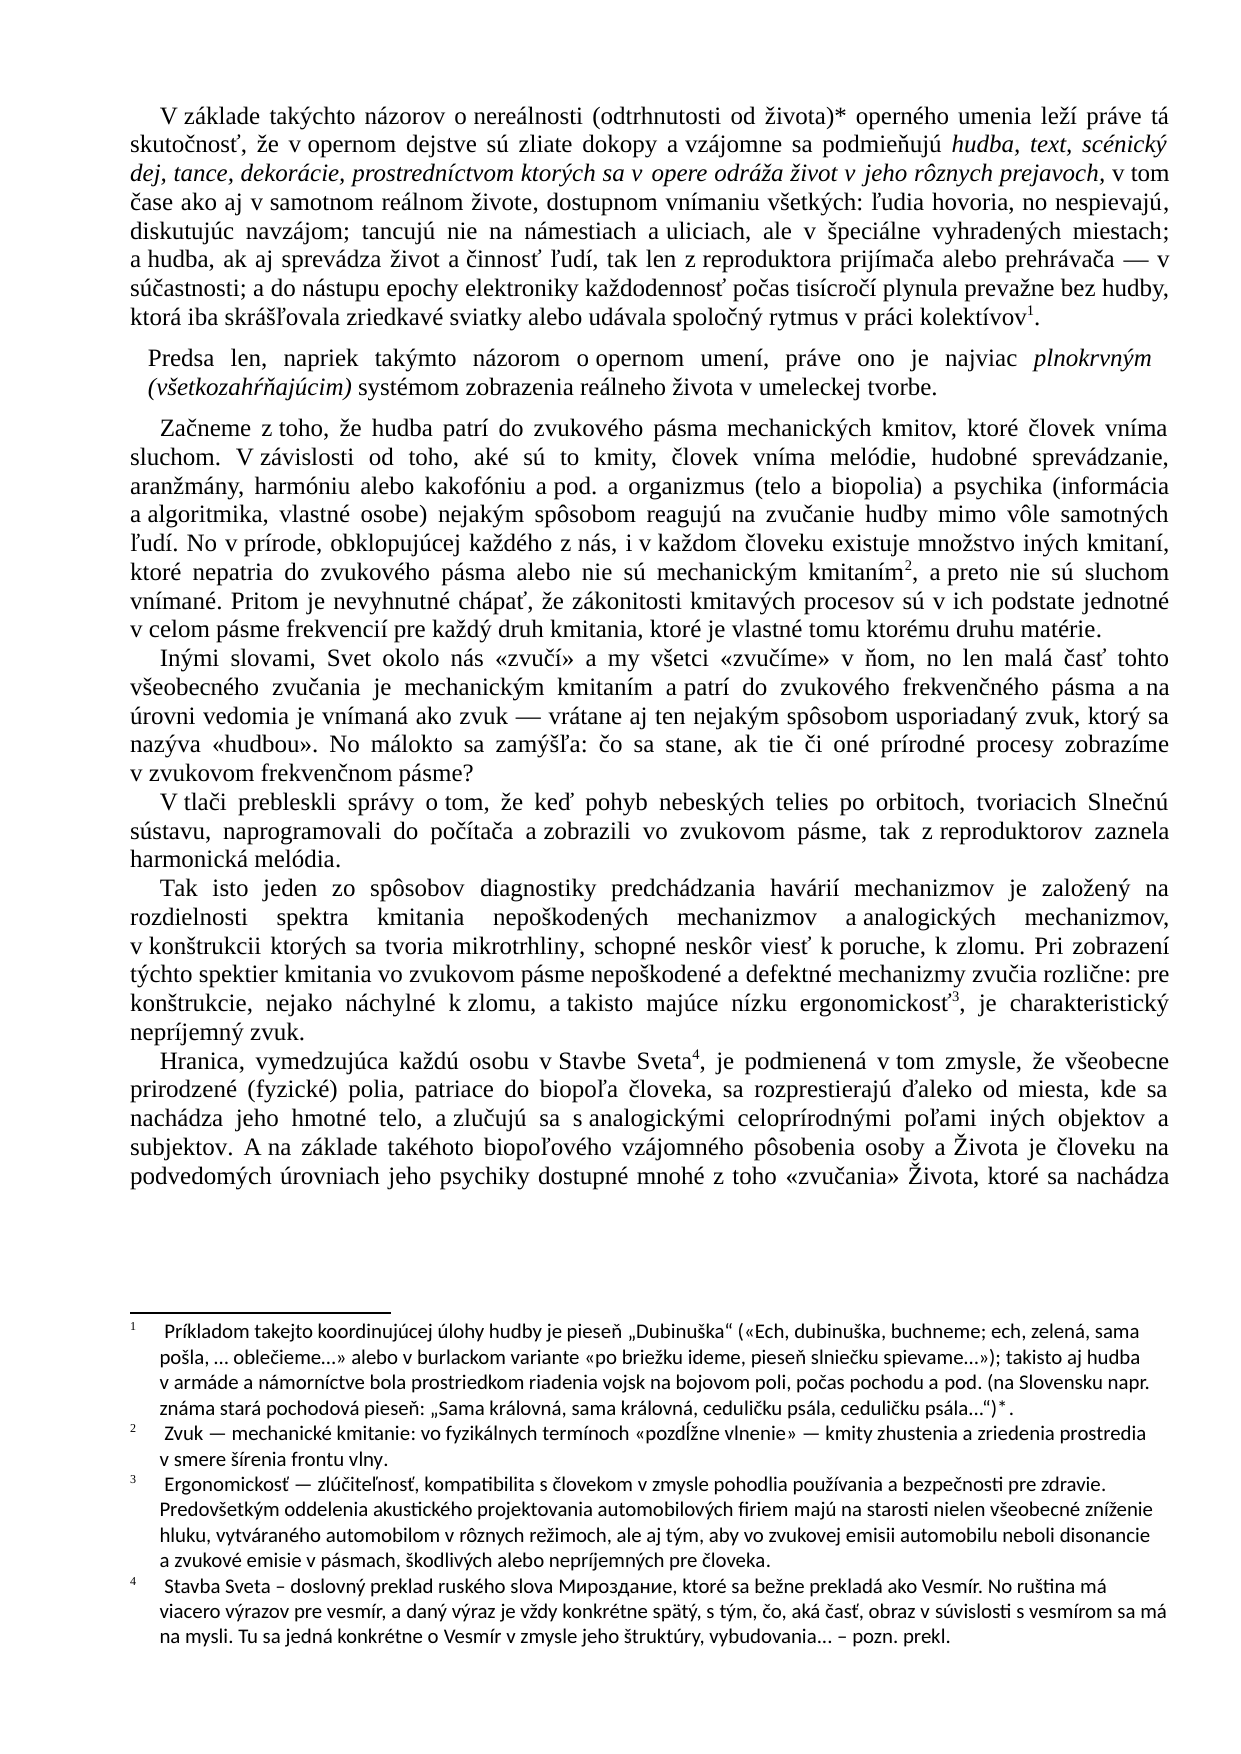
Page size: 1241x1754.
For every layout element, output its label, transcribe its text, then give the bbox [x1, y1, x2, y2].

text Таk isto jeden zo spôsobov diagnostiky predchádzania havárií mechanizmov je založený na rozdielnosti spektra kmitania nepoškodených mechanizmov a analogických mechanizmov, v konštrukcii ktorých sa tvoria mikrotrhliny, schopné neskôr viesť k poruche, k zlomu. Pri zobrazení týchto spektier kmitania vo zvukovom pásme nepoškodené a defektné mechanizmy zvučia rozlične: pre konštrukcie, nejako náchylné k zlomu, a takisto majúce nízku ergonomickosť, je charakteristický nepríjemný zvuk. [130, 873, 1169, 1046]
text V základe takýchto názorov o nereálnosti (odtrhnutosti od života)* operného umenia leží práve tá skutočnosť, že v opernom dejstve sú zliate dokopy a vzájomne sa podmieňujú hudba, text, scénický dej, tance, dekorácie, prostredníctvom ktorých sa v opere odráža život v jeho rôznych prejavoch, v tom čase ako aj v samotnom reálnom živote, dostupnom vnímaniu všetkých: ľudia hovoria, no nespievajú, diskutujúc navzájom; tancujú nie na námestiach a uliciach, ale v špeciálne vyhradených miestach; a hudba, ak aj sprevádza život a činnosť ľudí, tak len z reproduktora prijímača alebo prehrávača — v súčastnosti; а do nástupu epochy elektroniky každodennosť počas tisícročí plynula prevažne bez hudby, ktorá iba skrášľovala zriedkavé sviatky alebo udávala spoločný rytmus v práci kolektívov. [130, 101, 1169, 331]
text Hranica, vymedzujúca každú osobu v Stavbe Sveta, je podmienená v tom zmysle, že všeobecne prirodzené (fyzické) polia, patriace do biopoľa človeka, sa rozprestierajú ďaleko od miesta, kde sa nachádza jeho hmotné telo, a zlučujú sa s analogickými celoprírodnými poľami iných objektov a subjektov. A na základe takéhoto biopoľového vzájomného pôsobenia osoby a Života je človeku na podvedomých úrovniach jeho psychiky dostupné mnohé z toho «zvučania» Života, ktoré sa nachádza [130, 1046, 1169, 1189]
text Zvuk — mechanické kmitanie: vo fyzikálnych termínoch «pozdĺžne vlnenie» — kmity zhustenia a zriedenia prostredia v smere šírenia frontu vlny. [130, 1420, 1169, 1471]
text Začneme z toho, že hudba patrí do zvukového pásma mechanických kmitov, ktoré človek vníma sluchom. V závislosti od toho, aké sú to kmity, človek vníma melódie, hudobné sprevádzanie, aranžmány, harmóniu alebo kakofóniu a pod. а оrganizmus (telo a biopolia) a psychika (informácia a algoritmika, vlastné osobe) nejakým spôsobom reagujú na zvučanie hudby mimo vôle samotných ľudí. Nо v prírode, obklopujúcej každého z nás, i v každom človeku existuje množstvo iných kmitaní, ktoré nepatria do zvukového pásma alebo nie sú mechanickým kmitaním, a preto nie sú sluchom vnímané. Pritom je nevyhnutné chápať, že zákonitosti kmitavých procesov sú v ich podstate jednotné v celom pásme frekvencií pre každý druh kmitania, ktoré je vlastné tomu ktorému druhu matérie. [130, 413, 1169, 643]
text Stavba Sveta – doslovný preklad ruského slova Мирозданиe, ktoré sa bežne prekladá ako Vesmír. No ruština má viacero výrazov pre vesmír, a daný výraz je vždy konkrétne spätý, s tým, čo, aká časť, obraz v súvislosti s vesmírom sa má na mysli. Tu sa jedná konkrétne o Vesmír v zmysle jeho štruktúry, vybudovania... – pozn. prekl. [130, 1573, 1169, 1649]
text Ergonomickosť — zlúčiteľnosť, kompatibilita s človekom v zmysle pohodlia používania a bezpečnosti pre zdravie. [130, 1471, 1169, 1497]
text Predovšetkým oddelenia akustického projektovania automobilových firiem majú na starosti nielen všeobecné zníženie hluku, vytváraného automobilom v rôznych režimoch, ale aj tým, aby vo zvukovej emisii automobilu neboli disonancie a zvukové emisie v pásmach, škodlivých alebo nepríjemných pre človeka. [130, 1497, 1169, 1573]
text Inými slovami, Svet okolo nás «zvučí» a my všetci «zvučíme» v ňom, no len malá časť tohto všeobecného zvučania je mechanickým kmitaním a patrí do zvukového frekvenčného pásma a na úrovni vedomia je vnímaná ako zvuk — vrátane aj ten nejakým spôsobom usporiadaný zvuk, ktorý sa nazýva «hudbou». No málokto sa zamýšľa: čo sa stane, ak tie či oné prírodné procesy zobrazíme v zvukovom frekvenčnom pásme? [130, 643, 1169, 787]
text Predsa len, napriek takýmto názorom o opernom umení, práve ono je najviac plnokrvným (všetkozahŕňajúcim) systémom zobrazenia reálneho života v umeleckej tvorbe. [148, 343, 1152, 401]
text Príkladom takejto koordinujúcej úlohy hudby je pieseň „Dubinuška“ («Ech, dubinuška, buchneme; ech, zelená, sama pošla, … oblečieme…» alebo v burlackom variante «po briežku ideme, pieseň slniečku spievame…»); takisto aj hudba v armáde a námorníctve bola prostriedkom riadenia vojsk na bojovom poli, počas pochodu a pod. (na Slovensku napr. známa stará pochodová pieseň: „Sama královná, sama královná, ceduličku psála, ceduličku psála...“)*. [130, 1319, 1169, 1420]
text V tlači prebleskli správy o tom, že keď pohyb nebeských telies po orbitoch, tvoriacich Slnečnú sústavu, naprogramovali do počítača a zobrazili vo zvukovom pásme, tak z reproduktorov zaznela harmonická melódia. [130, 787, 1169, 873]
